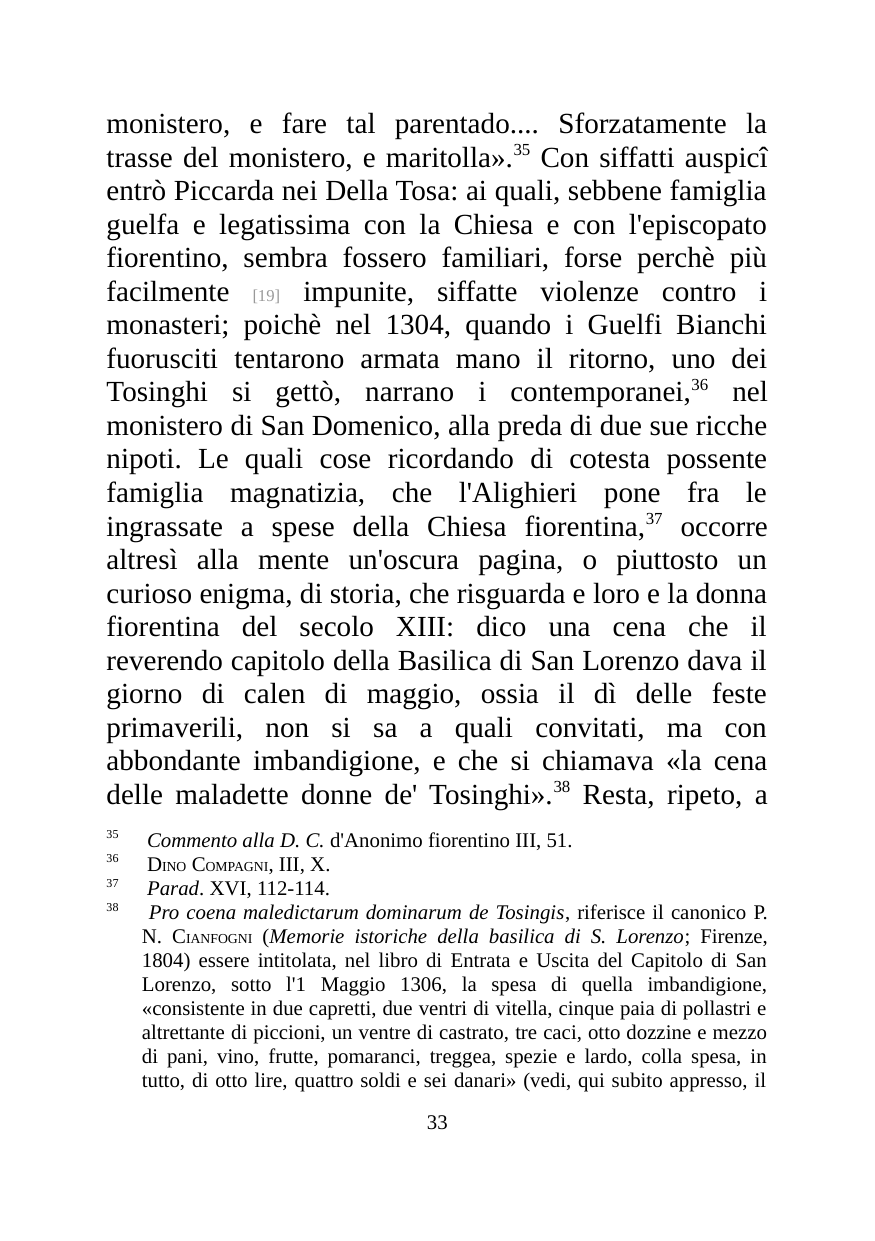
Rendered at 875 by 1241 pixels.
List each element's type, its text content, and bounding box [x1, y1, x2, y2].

text Parad. XVI, 112-114. [106, 876, 768, 900]
text monistero, e fare tal parentado.... Sforzatamente la trasse del monistero, e maritolla». Con siffatti auspicî entrò Piccarda nei Della Tosa: ai quali, sebbene famiglia guelfa e legatissima con la Chiesa e con l'episcopato fiorentino, sembra fossero familiari, forse perchè più facilmente [19] impunite, siffatte violenze contro i monasteri; poichè nel 1304, quando i Guelfi Bianchi fuorusciti tentarono armata mano il ritorno, uno dei Tosinghi si gettò, narrano i contemporanei, nel monistero di San Domenico, alla preda di due sue ricche nipoti. Le quali cose ricordando di cotesta possente famiglia magnatizia, che l'Alighieri pone fra le ingrassate a spese della Chiesa fiorentina, occorre altresì alla mente un'oscura pagina, o piuttosto un curioso enigma, di storia, che risguarda e loro e la donna fiorentina del secolo XIII: dico una cena che il reverendo capitolo della Basilica di San Lorenzo dava il giorno di calen di maggio, ossia il dì delle feste primaverili, non si sa a quali convitati, ma con abbondante imbandigione, e che si chiamava «la cena delle maladette donne de' Tosinghi». Resta, ripeto, a [106, 106, 768, 811]
text Commento alla D. C. d'Anonimo fiorentino III, 51. [106, 827, 768, 852]
text Pro coena maledictarum dominarum de Tosingis, riferisce il canonico P. N. Cianfogni (Memorie istoriche della basilica di S. Lorenzo; Firenze, 1804) essere intitolata, nel libro di Entrata e Uscita del Capitolo di San Lorenzo, sotto l'1 Maggio 1306, la spesa di quella imbandigione, «consistente in due capretti, due ventri di vitella, cinque paia di pollastri e altrettante di piccioni, un ventre di castrato, tre caci, otto dozzine e mezzo di pani, vino, frutte, pomaranci, treggea, spezie e lardo, colla spesa, in tutto, di otto lire, quattro soldi e sei danari» (vedi, qui subito appresso, il [106, 900, 768, 1092]
text Dino Compagni, III, X. [106, 852, 768, 876]
